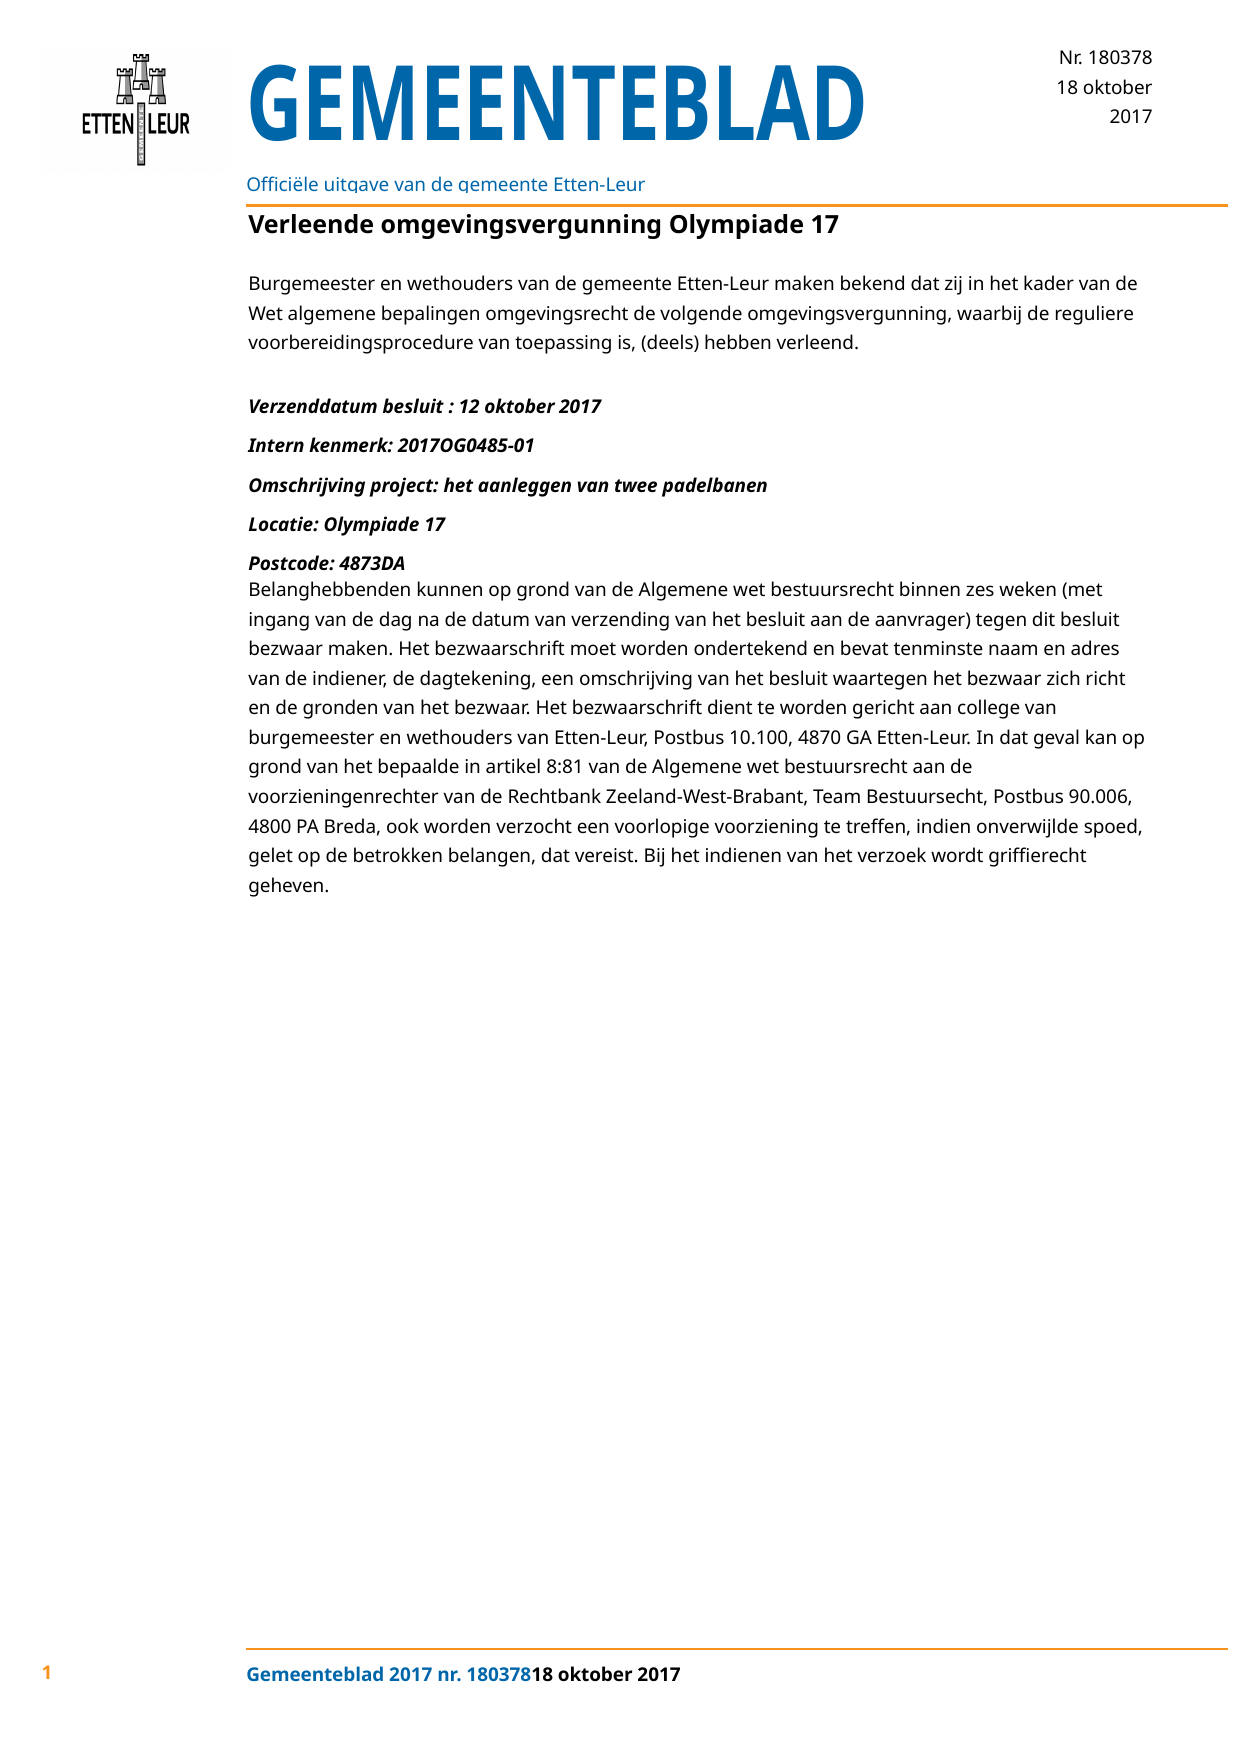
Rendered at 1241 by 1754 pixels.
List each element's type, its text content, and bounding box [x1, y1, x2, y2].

text Burgemeester en wethouders van de gemeente Etten-Leur maken bekend dat zij in het kader van de Wet algemene bepalingen omgevingsrecht de volgende omgevingsvergunning, waarbij de reguliere voorbereidingsprocedure van toepassing is, (deels) hebben verleend. [248, 270, 1152, 355]
text Postcode: 4873DA [248, 551, 1152, 576]
text Verzenddatum besluit : 12 oktober 2017 [248, 393, 1152, 419]
text Verleende omgevingsvergunning Olympiade 17 [248, 207, 1152, 241]
text Locatie: Olympiade 17 [248, 511, 1152, 537]
text Belanghebbenden kunnen op grond van de Algemene wet bestuursrecht binnen zes weken (met ingang van de dag na de datum van verzending van het besluit aan de aanvrager) tegen dit besluit bezwaar maken. Het bezwaarschrift moet worden ondertekend en bevat tenminste naam en adres van de indiener, de dagtekening, een omschrijving van het besluit waartegen het bezwaar zich richt en de gronden van het bezwaar. Het bezwaarschrift dient te worden gericht aan college van burgemeester en wethouders van Etten-Leur, Postbus 10.100, 4870 GA Etten-Leur. In dat geval kan op grond van het bepaalde in artikel 8:81 van de Algemene wet bestuursrecht aan de voorzieningenrechter van de Rechtbank Zeeland-West-Brabant, Team Bestuursecht, Postbus 90.006, 4800 PA Breda, ook worden verzocht een voorlopige voorziening te treffen, indien onverwijlde spoed, gelet op de betrokken belangen, dat vereist. Bij het indienen van het verzoek wordt griffierecht geheven. [248, 576, 1152, 898]
picture [41, 47, 231, 172]
text Intern kenmerk: 2017OG0485-01 [248, 433, 1152, 458]
text Omschrijving project: het aanleggen van twee padelbanen [248, 472, 1152, 498]
